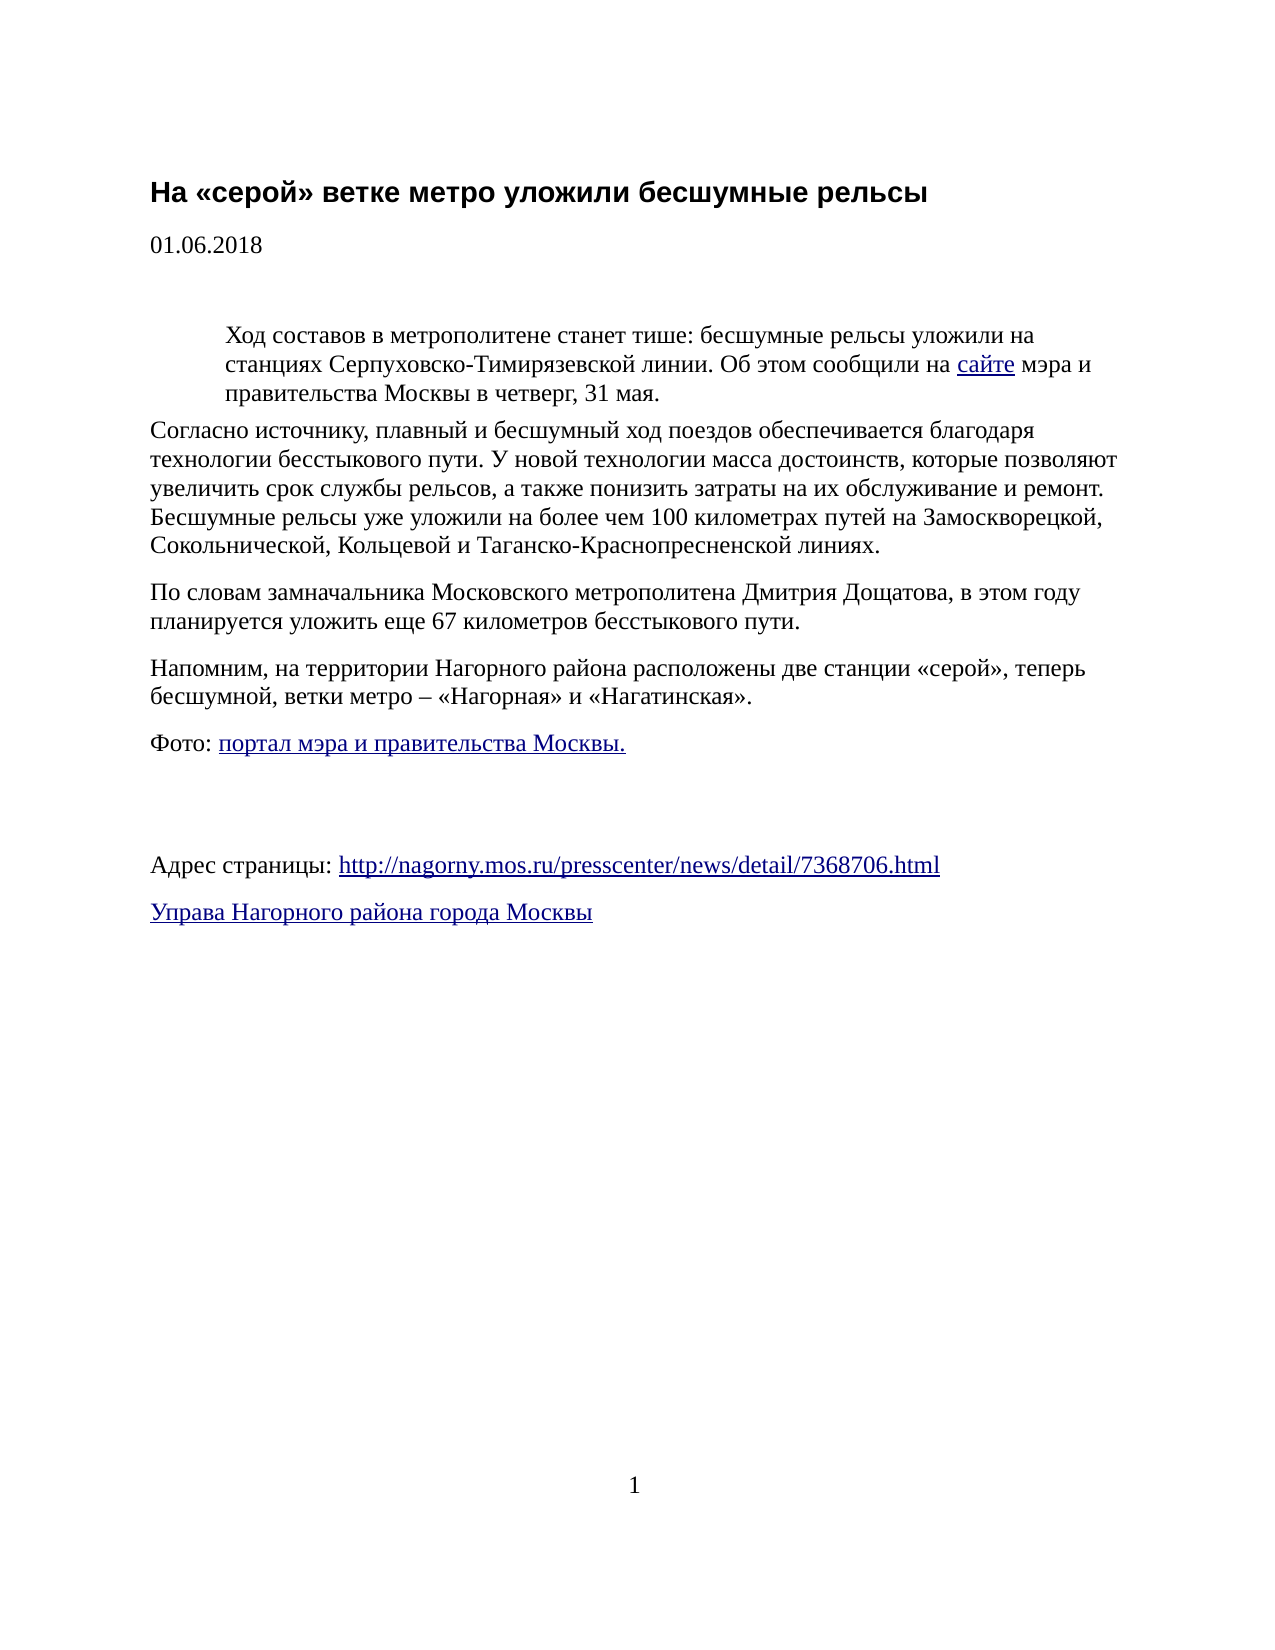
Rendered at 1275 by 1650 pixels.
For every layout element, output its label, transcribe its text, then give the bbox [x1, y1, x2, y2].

text Согласно источнику, плавный и бесшумный ход поездов обеспечивается благодаря технологии бесстыкового пути. У новой технологии масса достоинств, которые позволяют увеличить срок службы рельсов, а также понизить затраты на их обслуживание и ремонт. Бесшумные рельсы уже уложили на более чем 100 километрах путей на Замоскворецкой, Сокольнической, Кольцевой и Таганско-Краснопресненской линиях. [150, 416, 1125, 559]
text По словам замначальника Московского метрополитена Дмитрия Дощатова, в этом году планируется уложить еще 67 километров бесстыкового пути. [150, 577, 1125, 635]
text Фото: портал мэра и правительства Москвы. [150, 728, 1125, 757]
subtitle На «серой» ветке метро уложили бесшумные рельсы [150, 175, 1125, 208]
text 01.06.2018 [150, 230, 1125, 259]
text Управа Нагорного района города Москвы [150, 897, 1125, 926]
text Адрес страницы: http://nagorny.mos.ru/presscenter/news/detail/7368706.html [150, 850, 1125, 879]
text Напомним, на территории Нагорного района расположены две станции «серой», теперь бесшумной, ветки метро – «Нагорная» и «Нагатинская». [150, 653, 1125, 710]
text Ход составов в метрополитене станет тише: бесшумные рельсы уложили на станциях Серпуховско-Тимирязевской линии. Об этом сообщили на сайте мэра и правительства Москвы в четверг, 31 мая. [225, 320, 1125, 407]
